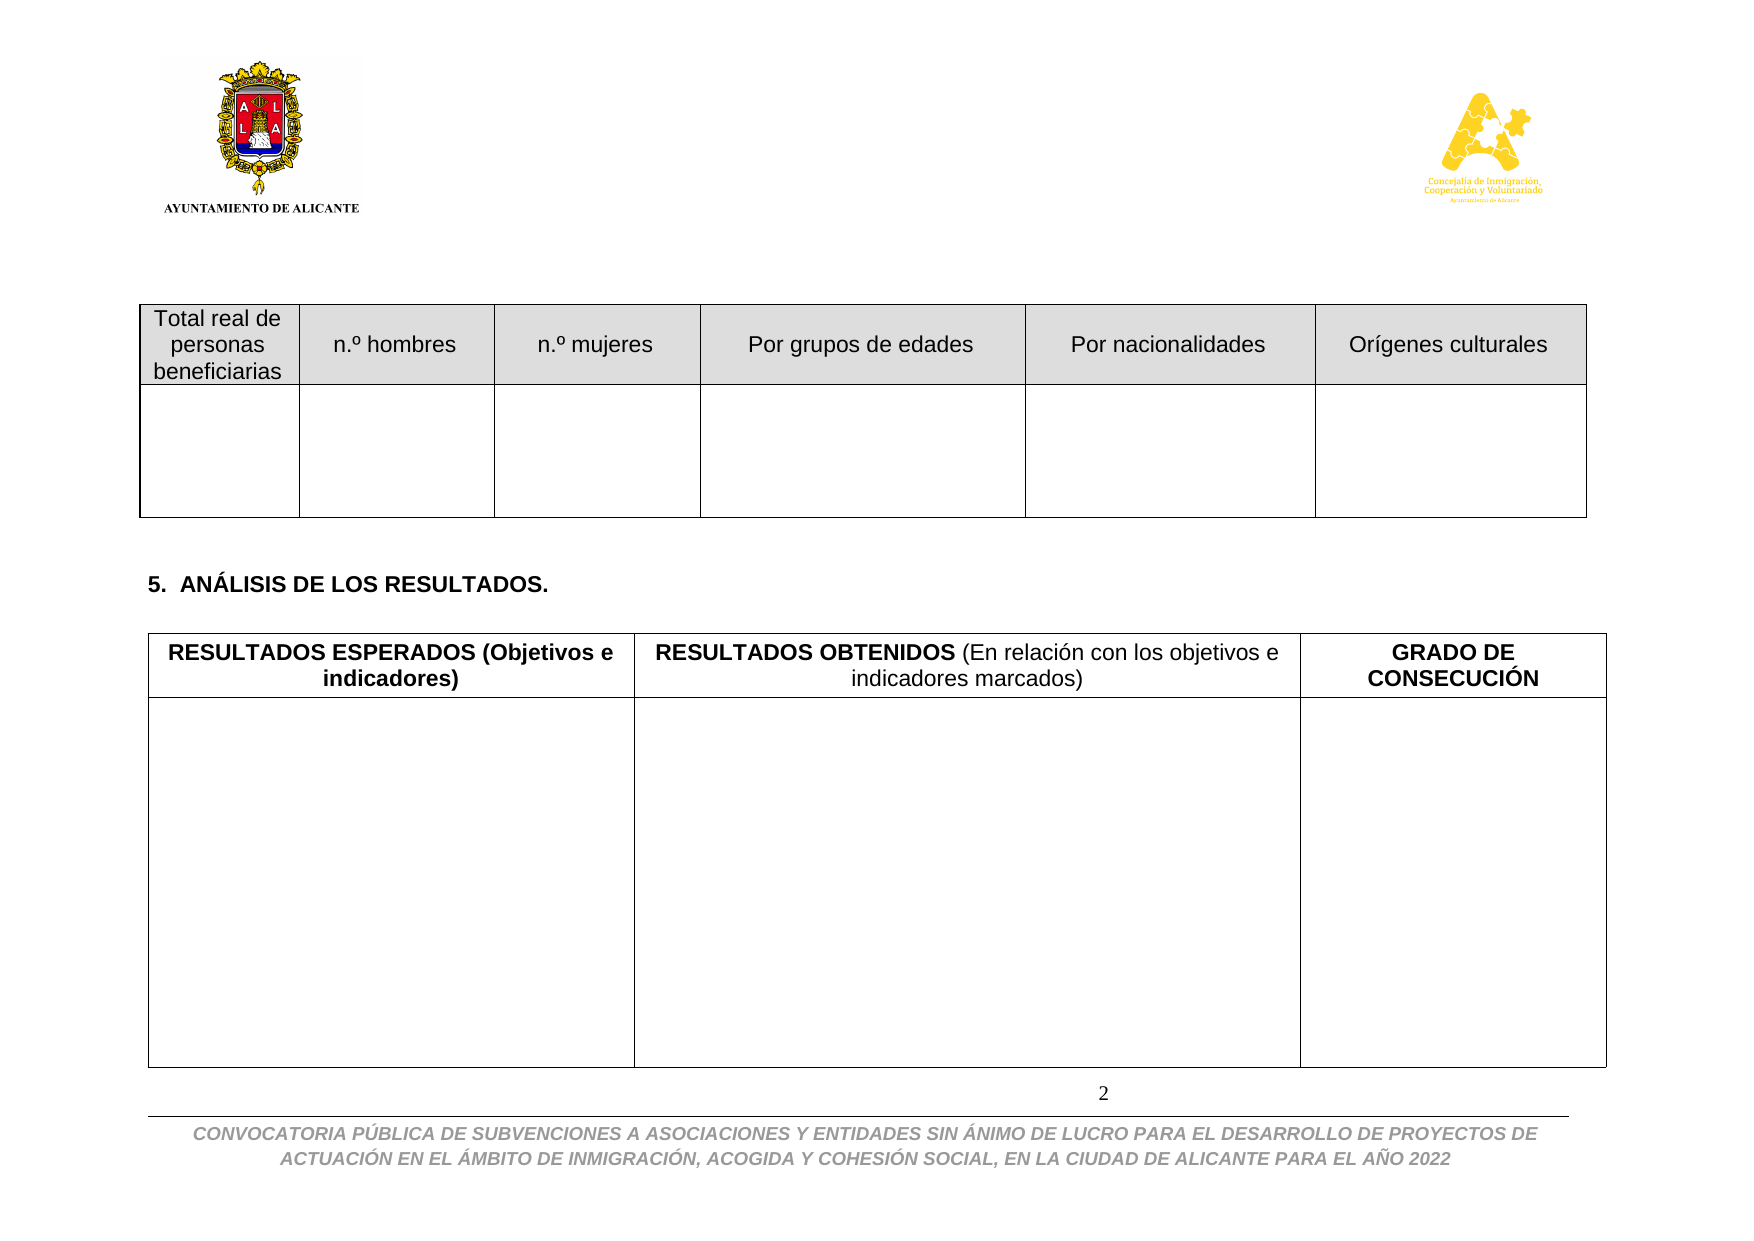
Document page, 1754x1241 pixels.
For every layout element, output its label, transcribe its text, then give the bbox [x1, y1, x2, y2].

table_header n.º hombres [300, 305, 494, 384]
table_header RESULTADOS OBTENIDOS (En relación con los objetivos e indicadores marcados) [635, 634, 1300, 697]
table_header Total real de personas beneficiarias [141, 305, 299, 384]
table_header Por grupos de edades [701, 305, 1025, 384]
table_cell [149, 698, 634, 1067]
table_cell [141, 385, 299, 517]
picture [158, 57, 364, 217]
table_header GRADO DE CONSECUCIÓN [1301, 634, 1606, 697]
table_cell [1301, 698, 1606, 1067]
text 5. ANÁLISIS DE LOS RESULTADOS. [148, 571, 1606, 597]
table_header n.º mujeres [495, 305, 700, 384]
table_cell [635, 698, 1300, 1067]
table_cell [300, 385, 494, 517]
table_cell [1026, 385, 1315, 517]
table_cell [1316, 385, 1586, 517]
table_cell [495, 385, 700, 517]
table_header RESULTADOS ESPERADOS (Objetivos e indicadores) [149, 634, 634, 697]
table_header Por nacionalidades [1026, 305, 1315, 384]
table_cell [701, 385, 1025, 517]
picture [1411, 75, 1559, 223]
table_header Orígenes culturales [1316, 305, 1586, 384]
